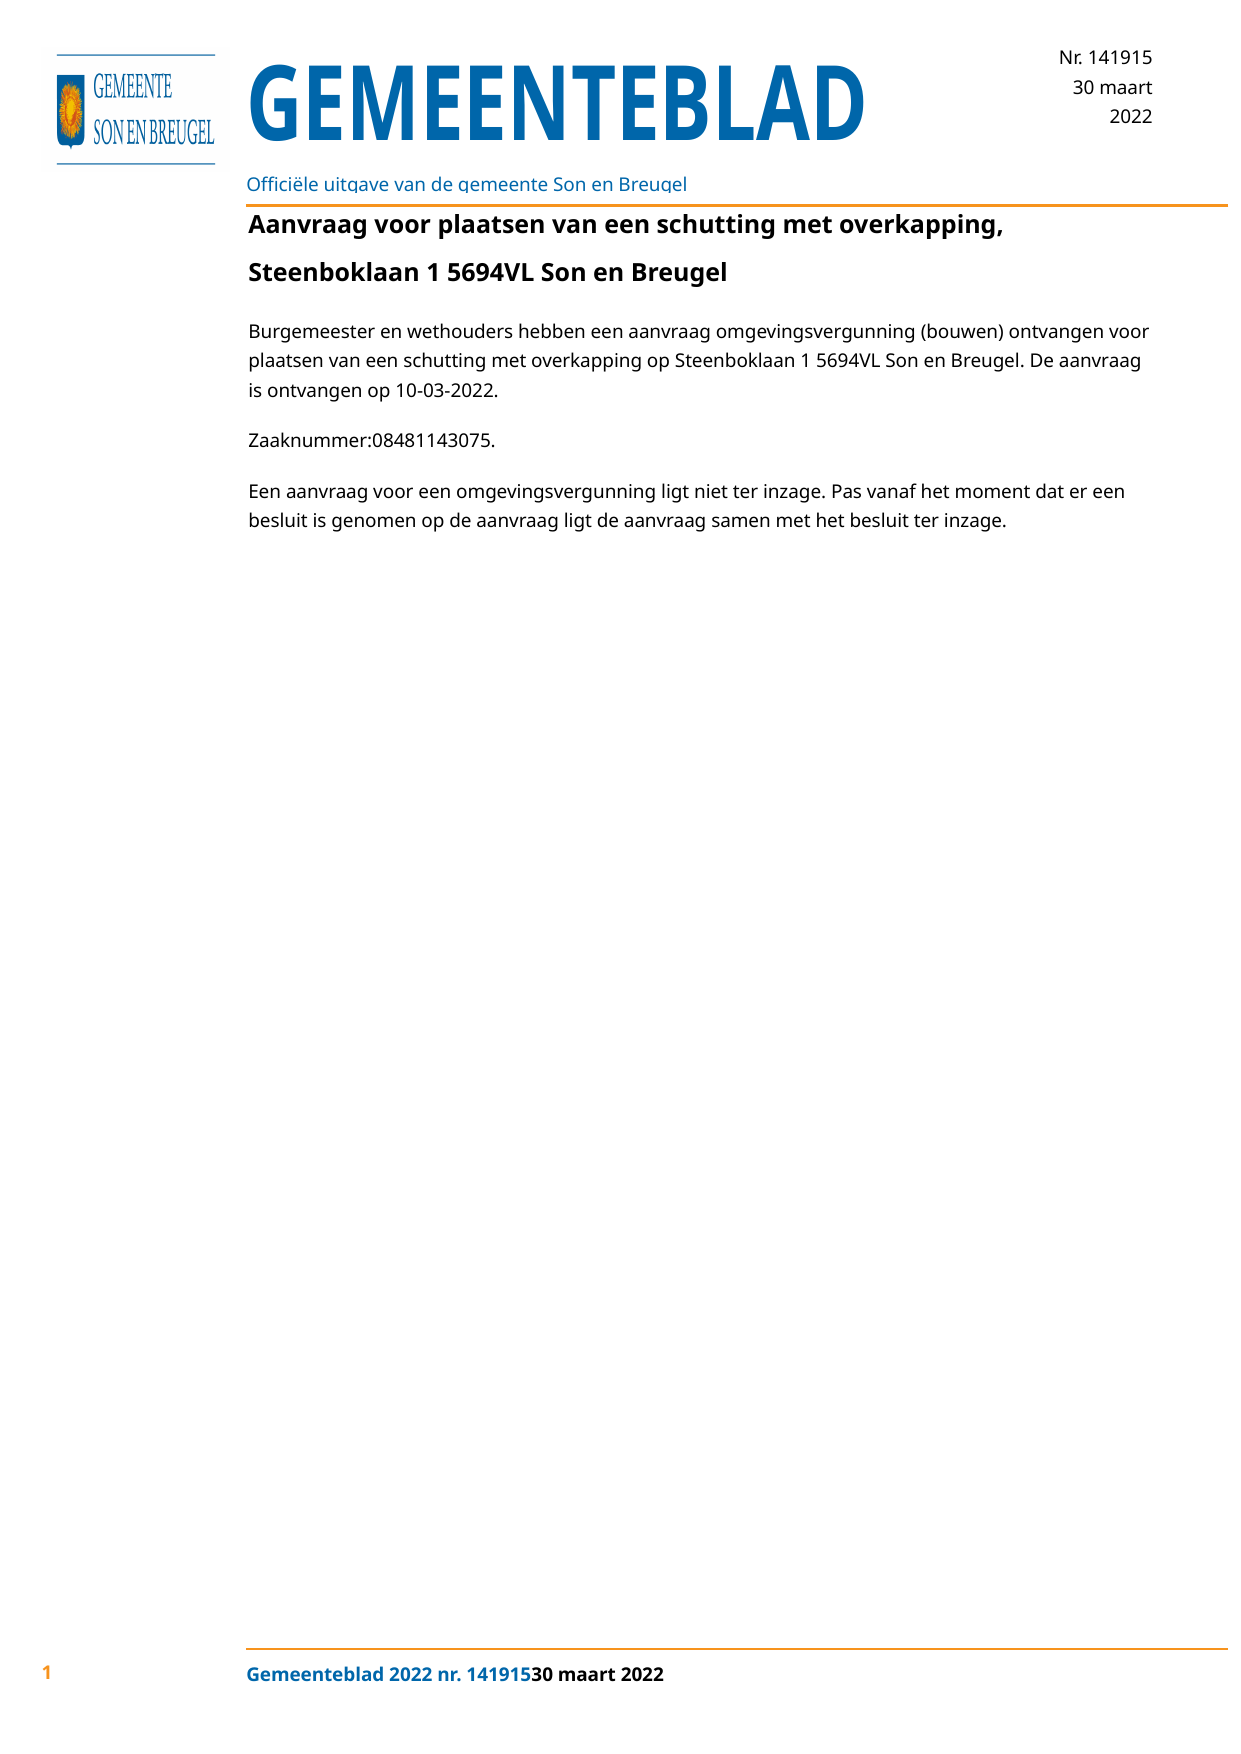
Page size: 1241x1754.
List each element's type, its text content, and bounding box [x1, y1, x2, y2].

text Zaaknummer:08481143075. [248, 427, 1152, 453]
text Burgemeester en wethouders hebben een aanvraag omgevingsvergunning (bouwen) ontvangen voor plaatsen van een schutting met overkapping op Steenboklaan 1 5694VL Son en Breugel. De aanvraag is ontvangen op 10-03-2022. [248, 318, 1152, 403]
picture [41, 47, 231, 172]
text Een aanvraag voor een omgevingsvergunning ligt niet ter inzage. Pas vanaf het moment dat er een besluit is genomen op de aanvraag ligt de aanvraag samen met het besluit ter inzage. [248, 478, 1152, 533]
text Aanvraag voor plaatsen van een schutting met overkapping, Steenboklaan 1 5694VL Son en Breugel [248, 207, 1152, 288]
